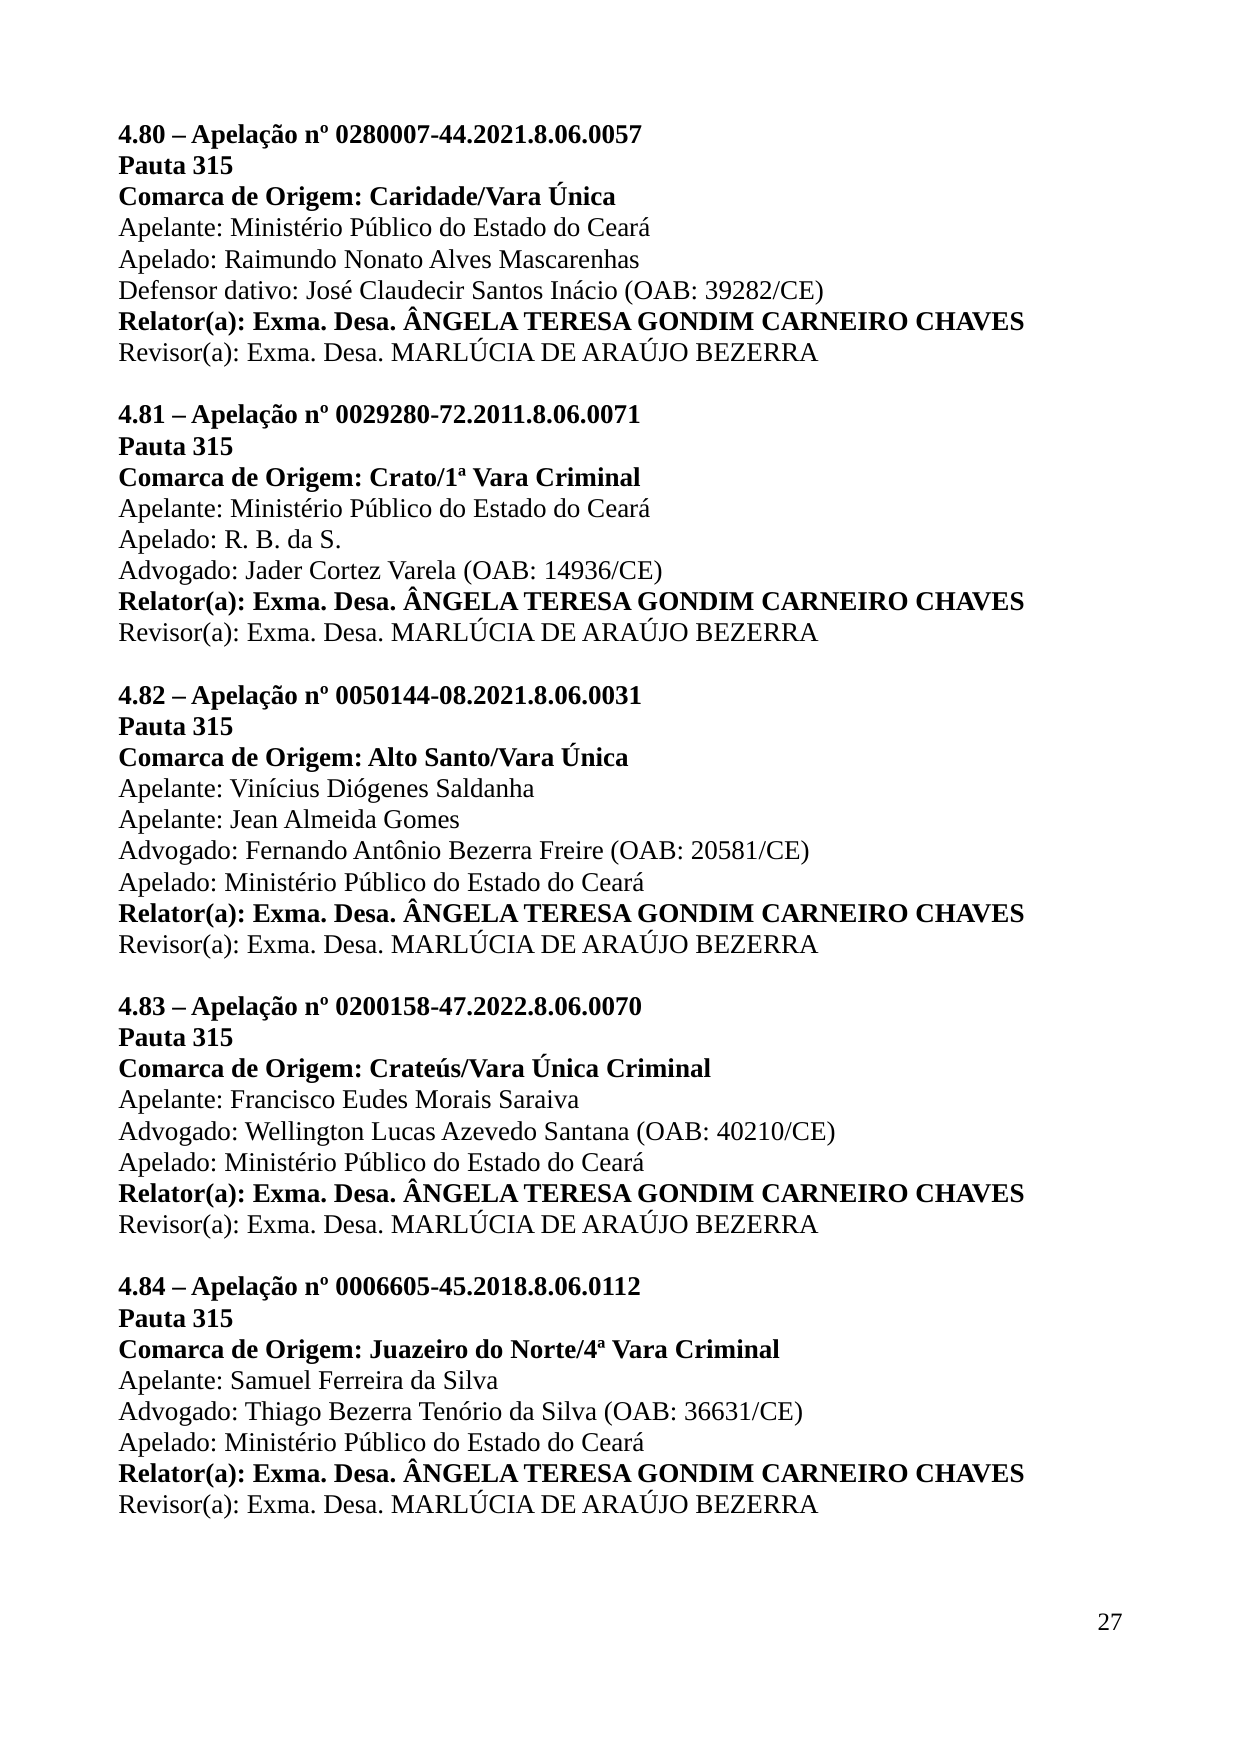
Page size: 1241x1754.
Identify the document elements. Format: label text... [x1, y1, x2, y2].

text Pauta 315 [118, 149, 1122, 180]
text Defensor dativo: José Claudecir Santos Inácio (OAB: 39282/CE) [118, 274, 1122, 305]
text Relator(a): Exma. Desa. ÂNGELA TERESA GONDIM CARNEIRO CHAVES [118, 897, 1122, 928]
text Pauta 315 [118, 1302, 1122, 1333]
text Advogado: Thiago Bezerra Tenório da Silva (OAB: 36631/CE) [118, 1395, 1122, 1426]
text Comarca de Origem: Crateús/Vara Única Criminal [118, 1052, 1122, 1084]
text Apelado: Ministério Público do Estado do Ceará [118, 1146, 1122, 1177]
text Apelante: Ministério Público do Estado do Ceará [118, 492, 1122, 523]
text Advogado: Fernando Antônio Bezerra Freire (OAB: 20581/CE) [118, 834, 1122, 866]
text Apelado: R. B. da S. [118, 523, 1122, 554]
text Comarca de Origem: Caridade/Vara Única [118, 180, 1122, 212]
text Apelado: Ministério Público do Estado do Ceará [118, 866, 1122, 897]
text Apelante: Francisco Eudes Morais Saraiva [118, 1084, 1122, 1115]
text 4.81 – Apelação nº 0029280-72.2011.8.06.0071 [118, 398, 1122, 429]
text Advogado: Jader Cortez Varela (OAB: 14936/CE) [118, 554, 1122, 585]
text Apelante: Samuel Ferreira da Silva [118, 1364, 1122, 1395]
text Relator(a): Exma. Desa. ÂNGELA TERESA GONDIM CARNEIRO CHAVES [118, 1177, 1122, 1208]
text Comarca de Origem: Crato/1ª Vara Criminal [118, 461, 1122, 492]
text 4.80 – Apelação nº 0280007-44.2021.8.06.0057 [118, 118, 1122, 149]
text Revisor(a): Exma. Desa. MARLÚCIA DE ARAÚJO BEZERRA [118, 616, 1122, 648]
text Comarca de Origem: Alto Santo/Vara Única [118, 741, 1122, 772]
text Relator(a): Exma. Desa. ÂNGELA TERESA GONDIM CARNEIRO CHAVES [118, 1457, 1122, 1488]
text Revisor(a): Exma. Desa. MARLÚCIA DE ARAÚJO BEZERRA [118, 928, 1122, 959]
text Revisor(a): Exma. Desa. MARLÚCIA DE ARAÚJO BEZERRA [118, 336, 1122, 367]
text Revisor(a): Exma. Desa. MARLÚCIA DE ARAÚJO BEZERRA [118, 1208, 1122, 1239]
text Revisor(a): Exma. Desa. MARLÚCIA DE ARAÚJO BEZERRA [118, 1488, 1122, 1520]
text Comarca de Origem: Juazeiro do Norte/4ª Vara Criminal [118, 1333, 1122, 1364]
text Apelado: Raimundo Nonato Alves Mascarenhas [118, 243, 1122, 274]
text Apelante: Jean Almeida Gomes [118, 803, 1122, 834]
text Relator(a): Exma. Desa. ÂNGELA TERESA GONDIM CARNEIRO CHAVES [118, 585, 1122, 616]
text 4.84 – Apelação nº 0006605-45.2018.8.06.0112 [118, 1271, 1122, 1302]
text 4.83 – Apelação nº 0200158-47.2022.8.06.0070 [118, 990, 1122, 1021]
text Advogado: Wellington Lucas Azevedo Santana (OAB: 40210/CE) [118, 1115, 1122, 1146]
text Apelante: Ministério Público do Estado do Ceará [118, 212, 1122, 243]
text Relator(a): Exma. Desa. ÂNGELA TERESA GONDIM CARNEIRO CHAVES [118, 305, 1122, 336]
text Pauta 315 [118, 1021, 1122, 1052]
text 4.82 – Apelação nº 0050144-08.2021.8.06.0031 [118, 679, 1122, 710]
text Pauta 315 [118, 710, 1122, 741]
text Apelado: Ministério Público do Estado do Ceará [118, 1426, 1122, 1457]
text Apelante: Vinícius Diógenes Saldanha [118, 772, 1122, 803]
text Pauta 315 [118, 429, 1122, 461]
